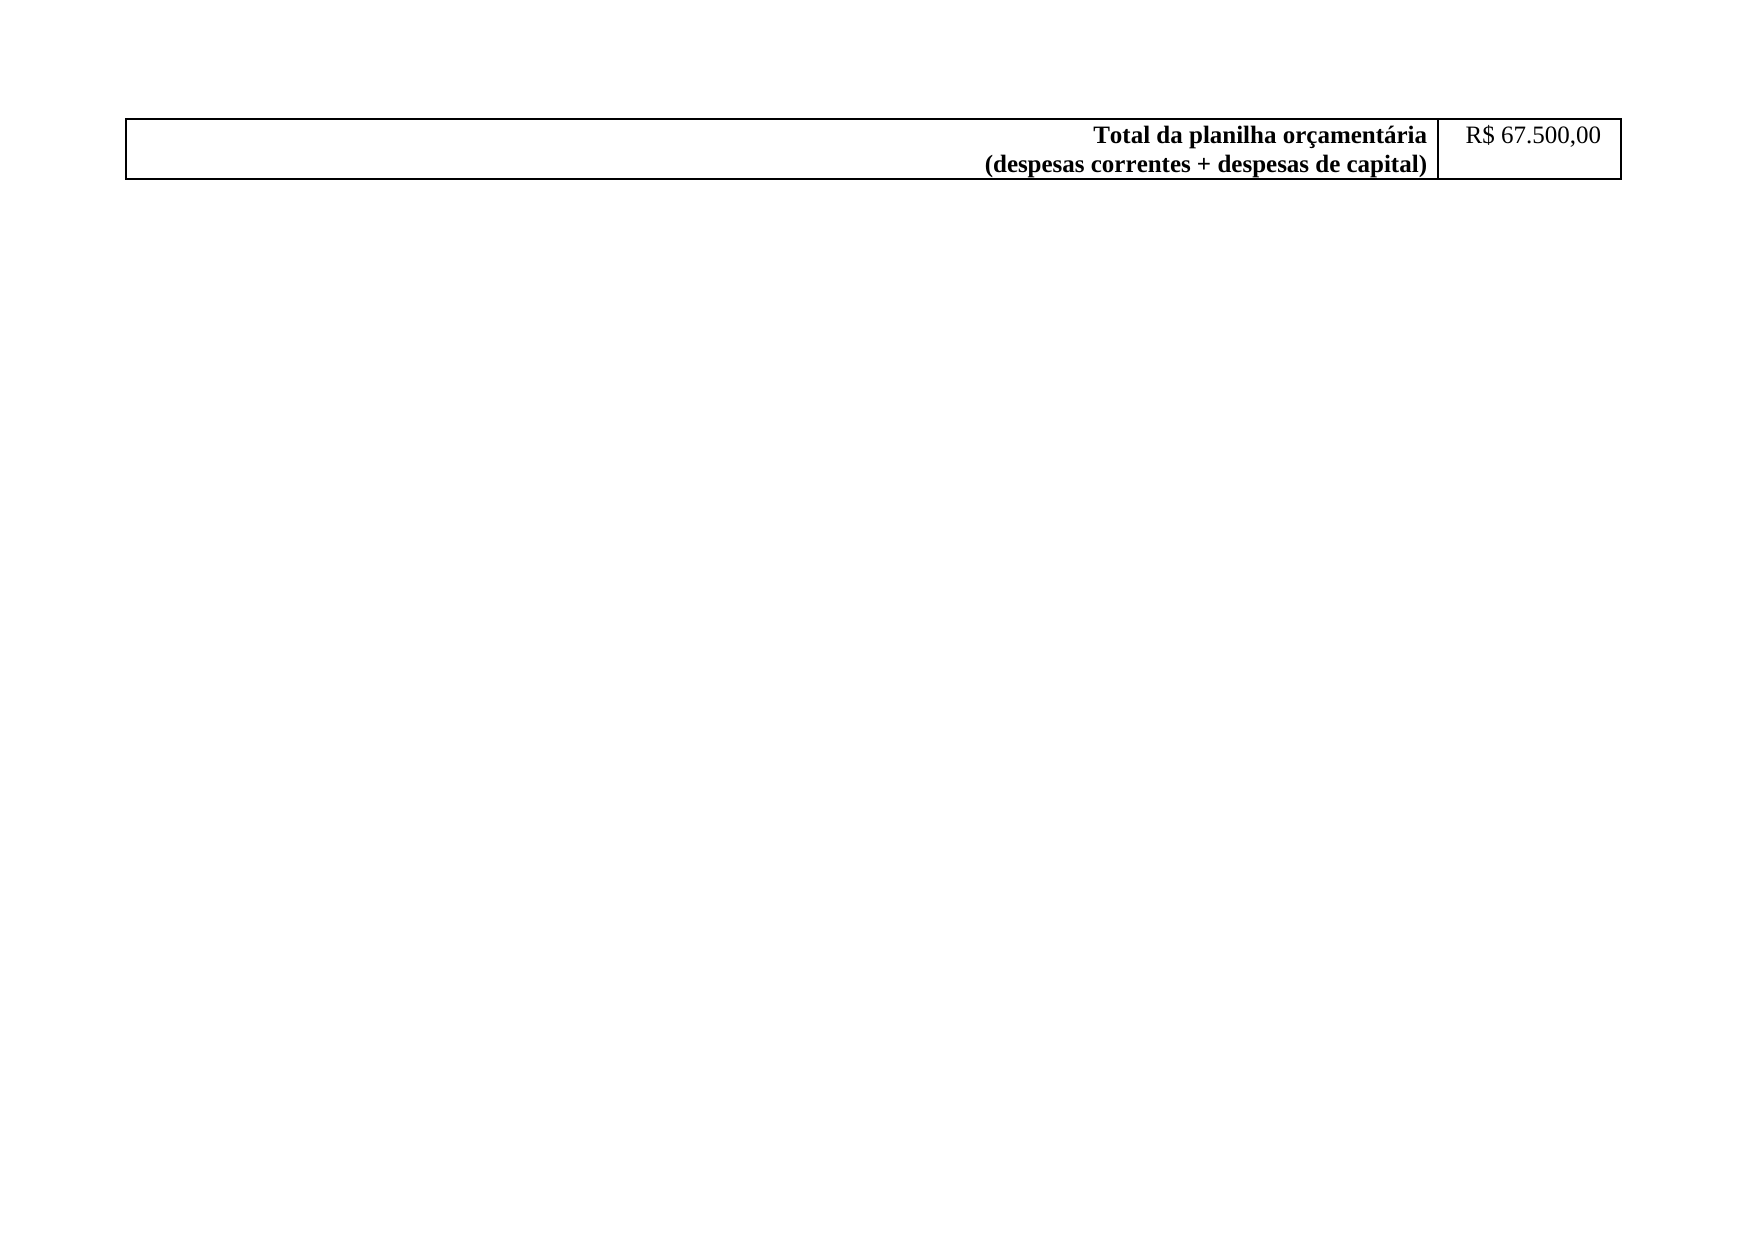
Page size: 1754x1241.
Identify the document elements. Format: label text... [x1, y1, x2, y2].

table_cell Total da planilha orçamentária (despesas correntes + despesas de capital) [127, 120, 1437, 178]
table_cell R$ 67.500,00 [1439, 120, 1620, 178]
